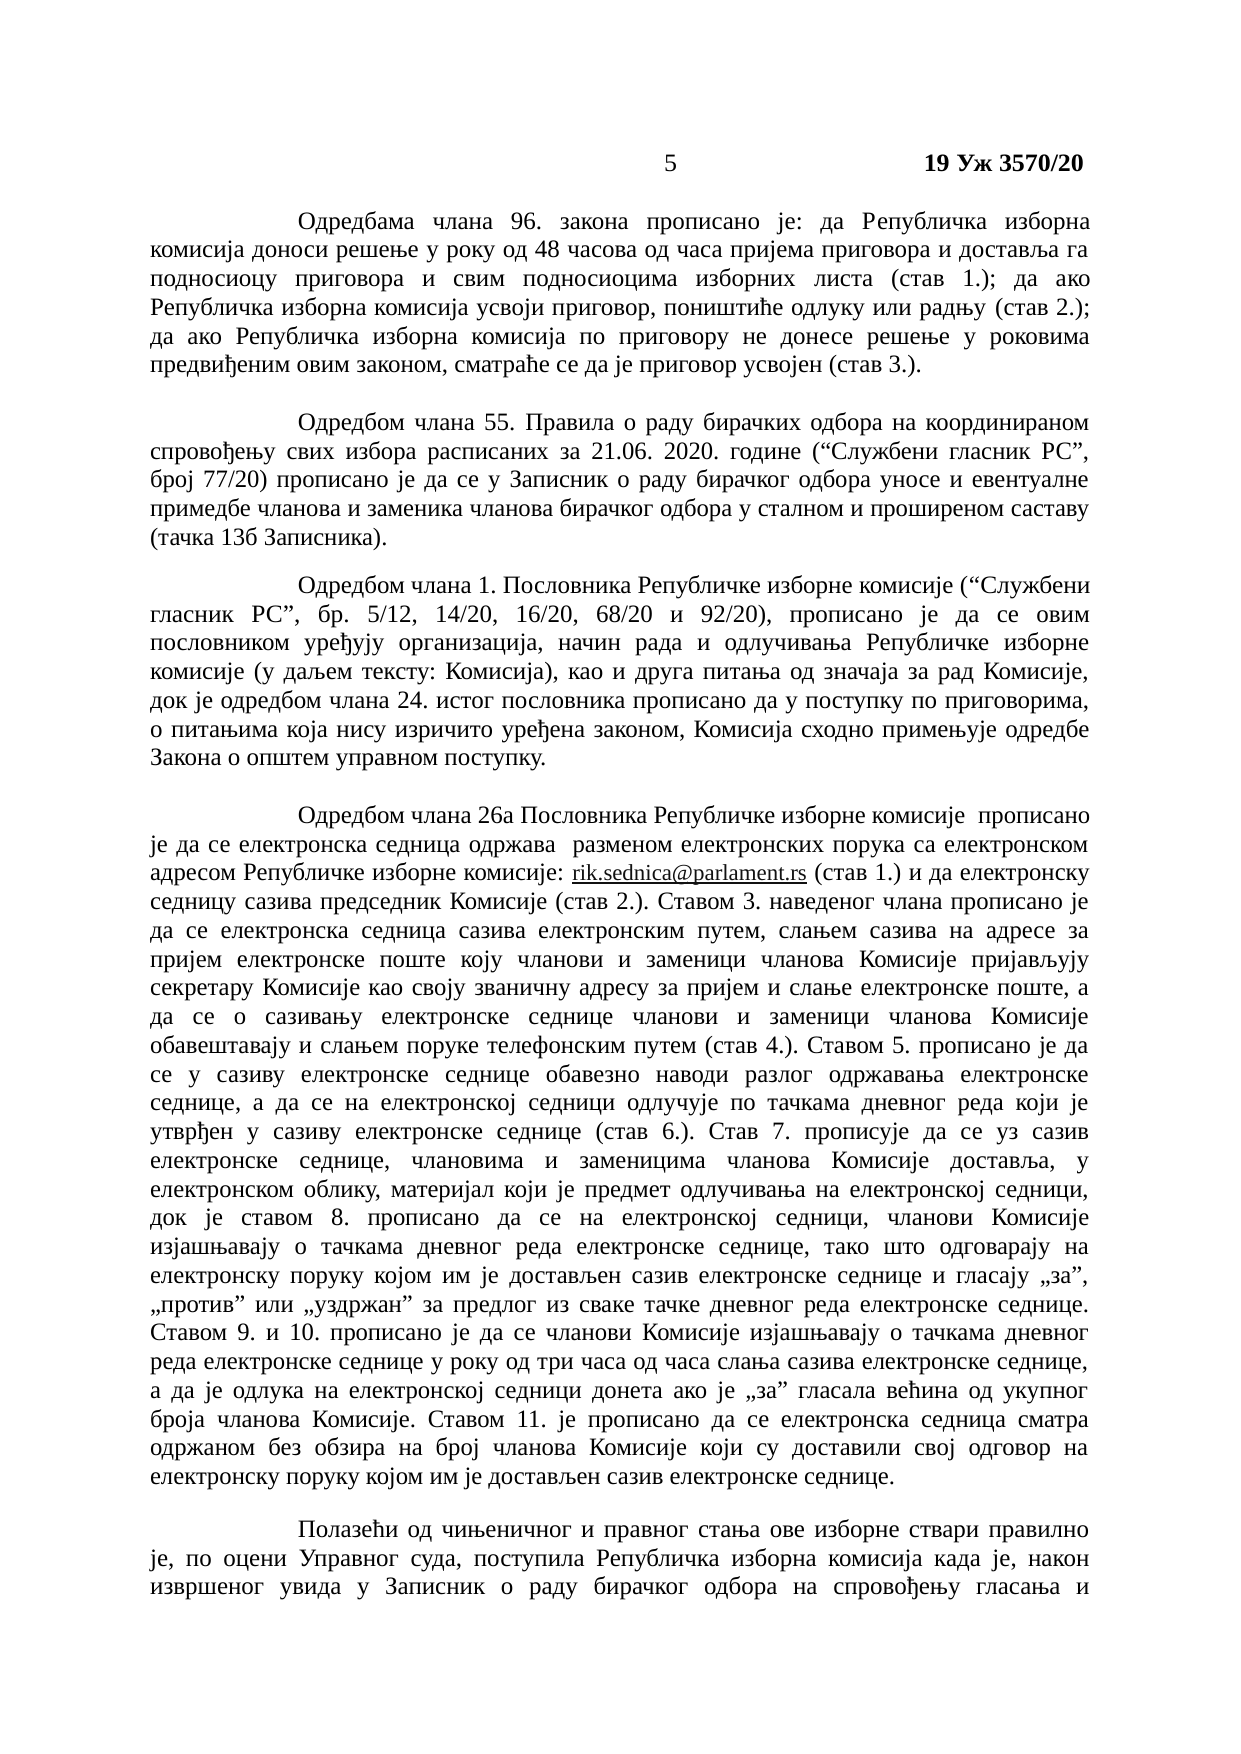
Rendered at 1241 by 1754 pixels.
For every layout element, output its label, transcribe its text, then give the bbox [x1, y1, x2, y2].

text Одредбама члана 96. закона прописано је: да Републичка изборна комисија доноси решење у року од 48 часова од часа пријема приговора и доставља га подносиоцу приговора и свим подносиоцима изборних листа (став 1.); да ако Републичка изборна комисија усвоји приговор, поништиће одлуку или радњу (став 2.); да ако Републичка изборна комисија по приговору не донесе решење у роковима предвиђеним овим законом, сматраће се да је приговор усвојен (став 3.). [150, 206, 1090, 378]
text Одредбом члана 26а Пословника Републичке изборне комисије прописано је да се електронска седница одржава разменом електронских порука са електронском адресом Републичке изборне комисије: rik.sednica@parlament.rs (став 1.) и да електронску седницу сазива председник Комисије (став 2.). Ставом 3. наведеног члана прописано је да се електронска седница сазива електронским путем, слањем сазива на адресе за пријем електронске поште коју чланови и заменици чланова Комисије пријављују секретару Комисије као своју званичну адресу за пријем и слање електронске поште, а да се о сазивању електронске седнице чланови и заменици чланова Комисије обавештавају и слањем поруке телефонским путем (став 4.). Ставом 5. прописано је да се у сазиву електронске седнице обавезно наводи разлог одржавања електронске седнице, а да се на електронској седници одлучује по тачкама дневног реда који је утврђен у сазиву електронске седнице (став 6.). Став 7. прописује да се уз сазив електронске седнице, члановима и заменицима чланова Комисије доставља, у електронском облику, материјал који је предмет одлучивања на електронској седници, док је ставом 8. прописано да се на електронској седници, чланови Комисије изјашњавају о тачкама дневног реда електронске седнице, тако што одговарају на електронску поруку којом им је достављен сазив електронске седнице и гласају „за”, „против” или „уздржан” за предлог из сваке тачке дневног реда електронске седнице. Ставом 9. и 10. прописано је да се чланови Комисије изјашњавају о тачкама дневног реда електронске седнице у року од три часа од часа слања сазива електронске седнице, а да је одлука на електронској седници донета ако је „за” гласала већина од укупног броја чланова Комисије. Ставом 11. је прописано да се електронска седница сматра одржаном без обзира на број чланова Комисије који су доставили свој одговор на електронску поруку којом им је достављен сазив електронске седнице. [150, 800, 1090, 1490]
text Одредбом члана 55. Правила о раду бирачких одбора на координираном спровођењу свих избора расписаних за 21.06. 2020. године (“Службени гласник РС”, број 77/20) прописано је да се у Записник о раду бирачког одбора уносе и евентуалне примедбе чланова и заменика чланова бирачког одбора у сталном и проширеном саставу (тачка 13б Записника). [150, 407, 1090, 551]
text Полазећи од чињеничног и правног стања ове изборне ствари правилно је, по оцени Управног суда, поступила Републичка изборна комисија када је, након извршеног увида у Записник о раду бирачког одбора на спровођењу гласања и [150, 1514, 1090, 1600]
text Одредбом члана 1. Пословника Републичке изборне комисије (“Службени гласник РС”, бр. 5/12, 14/20, 16/20, 68/20 и 92/20), прописано је да се овим пословником уређују организација, начин рада и одлучивања Републичке изборне комисије (у даљем тексту: Комисија), као и друга питања од значаја за рад Комисије, док је одредбом члана 24. истог пословника прописано да у поступку по приговорима, о питањима која нису изричито уређена законом, Комисија сходно примењује одредбе Закона о општем управном поступку. [150, 570, 1090, 771]
